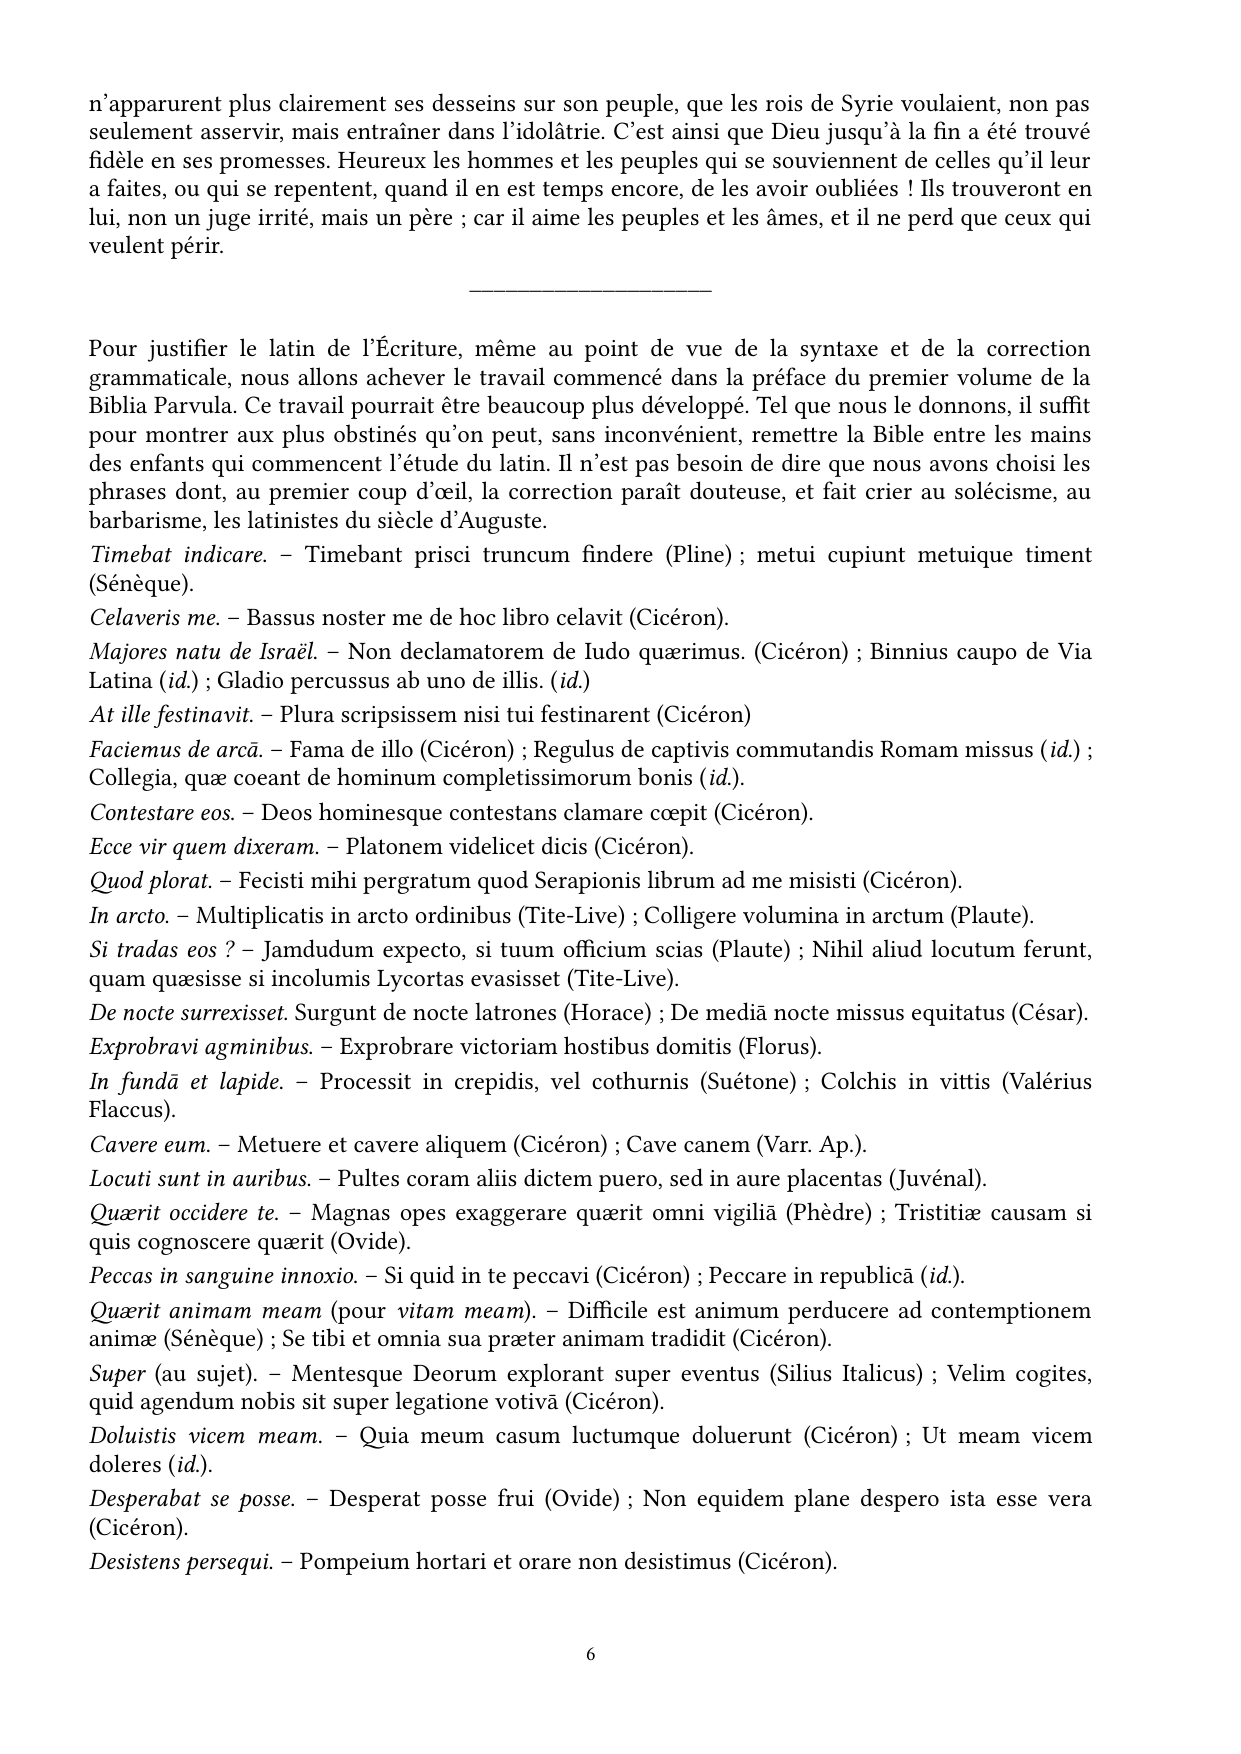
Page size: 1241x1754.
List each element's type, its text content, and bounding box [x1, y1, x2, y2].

text Quærit animam meam (pour vitam meam). – Difficile est animum perducere ad contemptionem animæ (Sénèque) ; Se tibi et omnia sua præter animam tradidit (Cicéron). [88, 1296, 1093, 1353]
text Cavere eum. – Metuere et cavere aliquem (Cicéron) ; Cave canem (Varr. Ap.). [88, 1129, 1093, 1158]
text Peccas in sanguine innoxio. – Si quid in te peccavi (Cicéron) ; Peccare in republicā (id.). [88, 1261, 1093, 1290]
text Ecce vir quem dixeram. – Platonem videlicet dicis (Cicéron). [88, 832, 1093, 860]
text At ille festinavit. – Plura scripsissem nisi tui festinarent (Cicéron) [88, 700, 1093, 729]
text Desperabat se posse. – Desperat posse frui (Ovide) ; Non equidem plane despero ista esse vera (Cicéron). [88, 1484, 1093, 1541]
text Celaveris me. – Bassus noster me de hoc libro celavit (Cicéron). [88, 603, 1093, 631]
text De nocte surrexisset. Surgunt de nocte latrones (Horace) ; De mediā nocte missus equitatus (César). [88, 998, 1093, 1026]
text ____________________ [88, 266, 1093, 294]
text Si tradas eos ? – Jamdudum expecto, si tuum officium scias (Plaute) ; Nihil aliud locutum ferunt, quam quæsisse si incolumis Lycortas evasisset (Tite-Live). [88, 935, 1093, 992]
text Locuti sunt in auribus. – Pultes coram aliis dictem puero, sed in aure placentas (Juvénal). [88, 1164, 1093, 1192]
text Faciemus de arcā. – Fama de illo (Cicéron) ; Regulus de captivis commutandis Romam missus (id.) ; Collegia, quæ coeant de hominum completissimorum bonis (id.). [88, 734, 1093, 792]
text In fundā et lapide. – Processit in crepidis, vel cothurnis (Suétone) ; Colchis in vittis (Valérius Flaccus). [88, 1067, 1093, 1124]
text n’apparurent plus clairement ses desseins sur son peuple, que les rois de Syrie voulaient, non pas seulement asservir, mais entraîner dans l’idolâtrie. C’est ainsi que Dieu jusqu’à la fin a été trouvé fidèle en ses promesses. Heureux les hommes et les peuples qui se souviennent de celles qu’il leur a faites, ou qui se repentent, quand il en est temps encore, de les avoir oubliées ! Ils trouveront en lui, non un juge irrité, mais un père ; car il aime les peuples et les âmes, et il ne perd que ceux qui veulent périr. [88, 88, 1093, 260]
text Desistens persequi. – Pompeium hortari et orare non desistimus (Cicéron). [88, 1547, 1093, 1576]
text Quod plorat. – Fecisti mihi pergratum quod Serapionis librum ad me misisti (Cicéron). [88, 866, 1093, 895]
text Timebat indicare. – Timebant prisci truncum findere (Pline) ; metui cupiunt metuique timent (Sénèque). [88, 540, 1093, 597]
text Doluistis vicem meam. – Quia meum casum luctumque doluerunt (Cicéron) ; Ut meam vicem doleres (id.). [88, 1421, 1093, 1478]
text Contestare eos. – Deos hominesque contestans clamare cœpit (Cicéron). [88, 797, 1093, 826]
text Majores natu de Israël. – Non declamatorem de Iudo quærimus. (Cicéron) ; Binnius caupo de Via Latina (id.) ; Gladio percussus ab uno de illis. (id.) [88, 637, 1093, 694]
text In arcto. – Multiplicatis in arcto ordinibus (Tite-Live) ; Colligere volumina in arctum (Plaute). [88, 901, 1093, 929]
text Exprobravi agminibus. – Exprobrare victoriam hostibus domitis (Florus). [88, 1032, 1093, 1061]
text Pour justifier le latin de l’Écriture, même au point de vue de la syntaxe et de la correction grammaticale, nous allons achever le travail commencé dans la préface du premier volume de la Biblia Parvula. Ce travail pourrait être beaucoup plus développé. Tel que nous le donnons, il suffit pour montrer aux plus obstinés qu’on peut, sans inconvénient, remettre la Bible entre les mains des enfants qui commencent l’étude du latin. Il n’est pas besoin de dire que nous avons choisi les phrases dont, au premier coup d’œil, la correction paraît douteuse, et fait crier au solécisme, au barbarisme, les latinistes du siècle d’Auguste. [88, 334, 1093, 534]
text Quærit occidere te. – Magnas opes exaggerare quærit omni vigiliā (Phèdre) ; Tristitiæ causam si quis cognoscere quærit (Ovide). [88, 1198, 1093, 1255]
text Super (au sujet). – Mentesque Deorum explorant super eventus (Silius Italicus) ; Velim cogites, quid agendum nobis sit super legatione votivā (Cicéron). [88, 1358, 1093, 1416]
